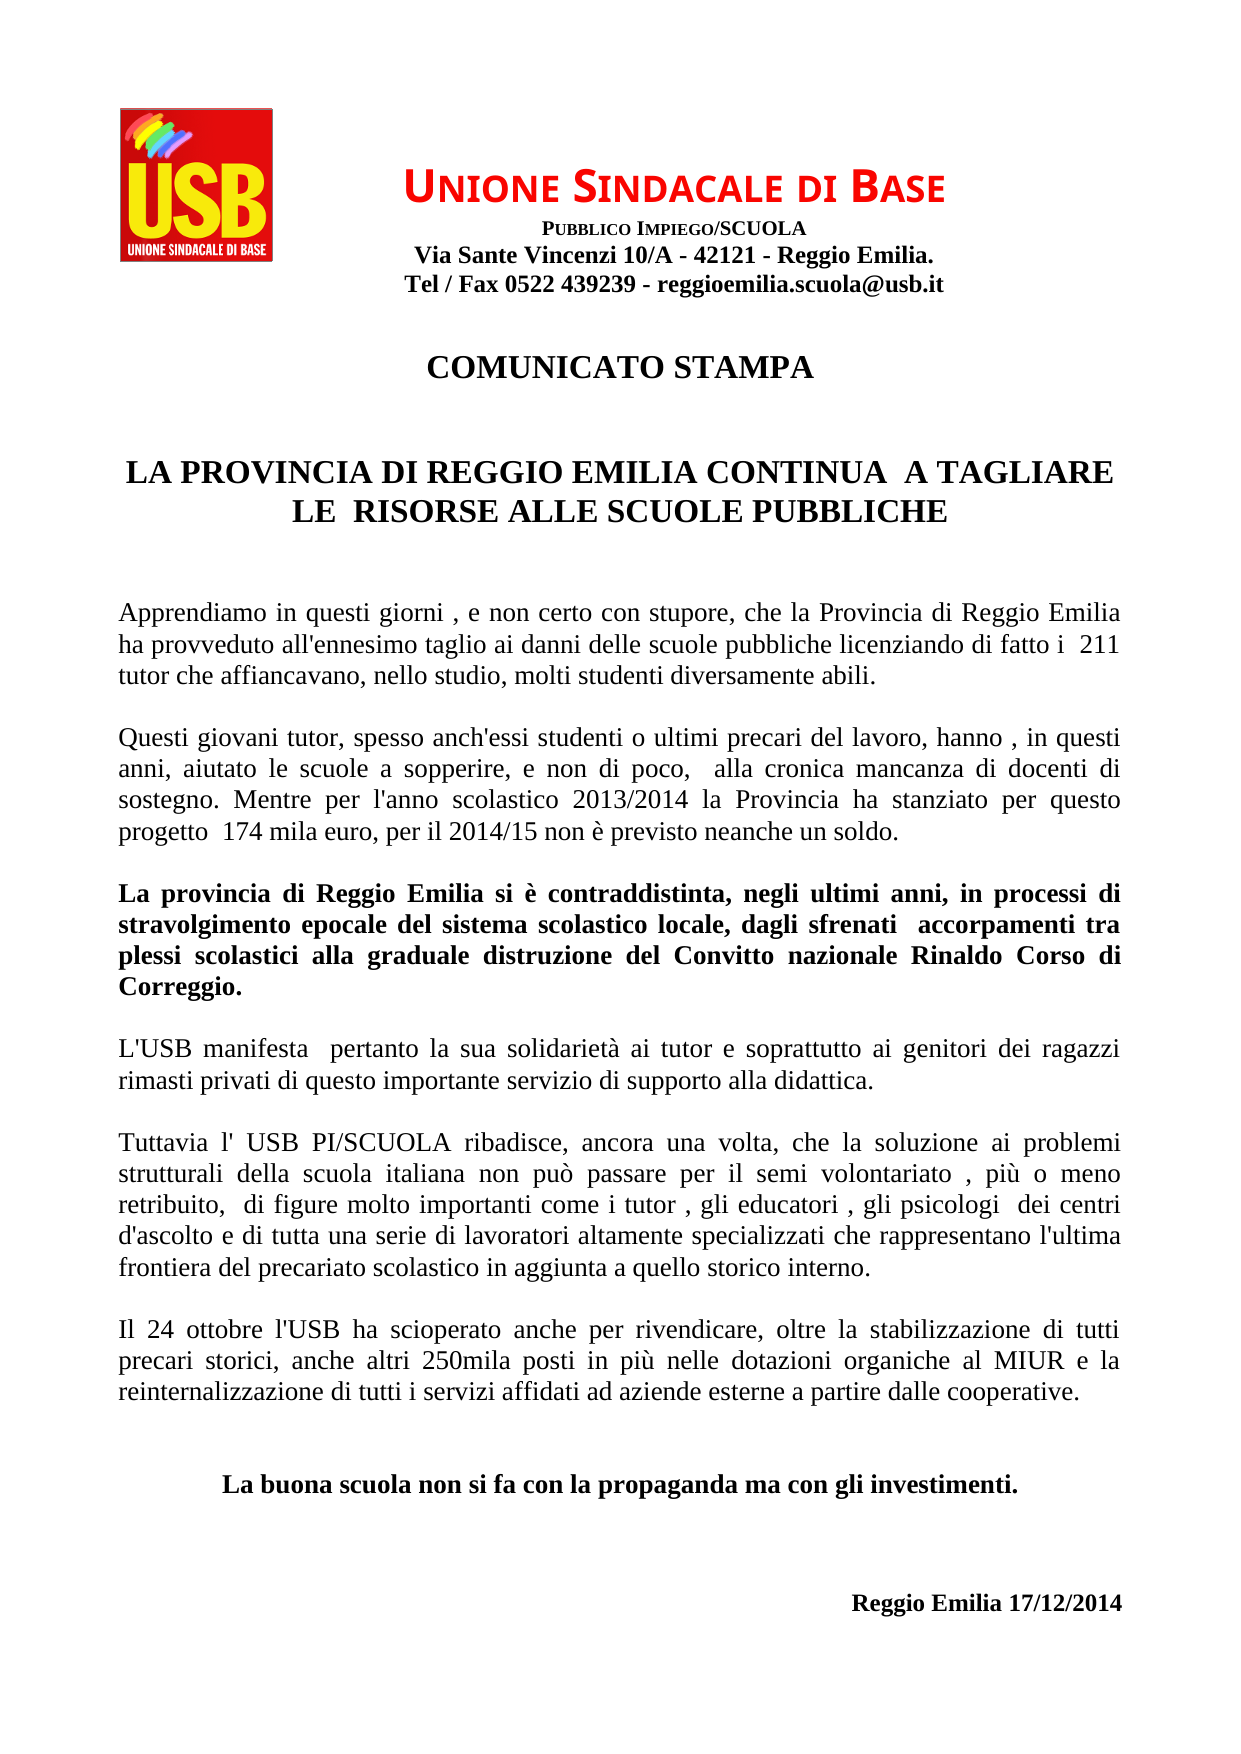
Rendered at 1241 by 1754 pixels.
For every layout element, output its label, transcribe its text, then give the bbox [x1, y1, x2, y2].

text Tuttavia l' USB PI/SCUOLA ribadisce, ancora una volta, che la soluzione ai problemi strutturali della scuola italiana non può passare per il semi volontariato , più o meno retribuito, di figure molto importanti come i tutor , gli educatori , gli psicologi dei centri d'ascolto e di tutta una serie di lavoratori altamente specializzati che rappresentano l'ultima frontiera del precariato scolastico in aggiunta a quello storico interno. [118, 1126, 1122, 1282]
text Reggio Emilia 17/12/2014 [118, 1588, 1122, 1617]
text LE RISORSE ALLE SCUOLE PUBBLICHE [118, 491, 1122, 529]
text Il 24 ottobre l'USB ha scioperato anche per rivendicare, oltre la stabilizzazione di tutti precari storici, anche altri 250mila posti in più nelle dotazioni organiche al MIUR e la reinternalizzazione di tutti i servizi affidati ad aziende esterne a partire dalle cooperative. [118, 1313, 1122, 1406]
text Unione Sindacale di Base [284, 154, 1064, 216]
text La buona scuola non si fa con la propaganda ma con gli investimenti. [118, 1469, 1122, 1500]
text Pubblico Impiego/SCUOLA [284, 216, 1064, 240]
text Tel / Fax 0522 439239 - reggioemilia.scuola@usb.it [284, 269, 1064, 298]
text Via Sante Vincenzi 10/A - 42121 - Reggio Emilia. [284, 240, 1064, 269]
text L'USB manifesta pertanto la sua solidarietà ai tutor e soprattutto ai genitori dei ragazzi rimasti privati di questo importante servizio di supporto alla didattica. [118, 1033, 1122, 1095]
text La provincia di Reggio Emilia si è contraddistinta, negli ultimi anni, in processi di stravolgimento epocale del sistema scolastico locale, dagli sfrenati accorpamenti tra plessi scolastici alla graduale distruzione del Convitto nazionale Rinaldo Corso di Correggio. [118, 877, 1122, 1001]
text Apprendiamo in questi giorni , e non certo con stupore, che la Provincia di Reggio Emilia ha provveduto all'ennesimo taglio ai danni delle scuole pubbliche licenziando di fatto i 211 tutor che affiancavano, nello studio, molti studenti diversamente abili. [118, 597, 1122, 690]
text COMUNICATO STAMPA [118, 347, 1122, 386]
picture [121, 110, 272, 261]
text Questi giovani tutor, spesso anch'essi studenti o ultimi precari del lavoro, hanno , in questi anni, aiutato le scuole a sopperire, e non di poco, alla cronica mancanza di docenti di sostegno. Mentre per l'anno scolastico 2013/2014 la Provincia ha stanziato per questo progetto 174 mila euro, per il 2014/15 non è previsto neanche un soldo. [118, 721, 1122, 846]
text LA PROVINCIA DI REGGIO EMILIA CONTINUA A TAGLIARE [118, 453, 1122, 491]
